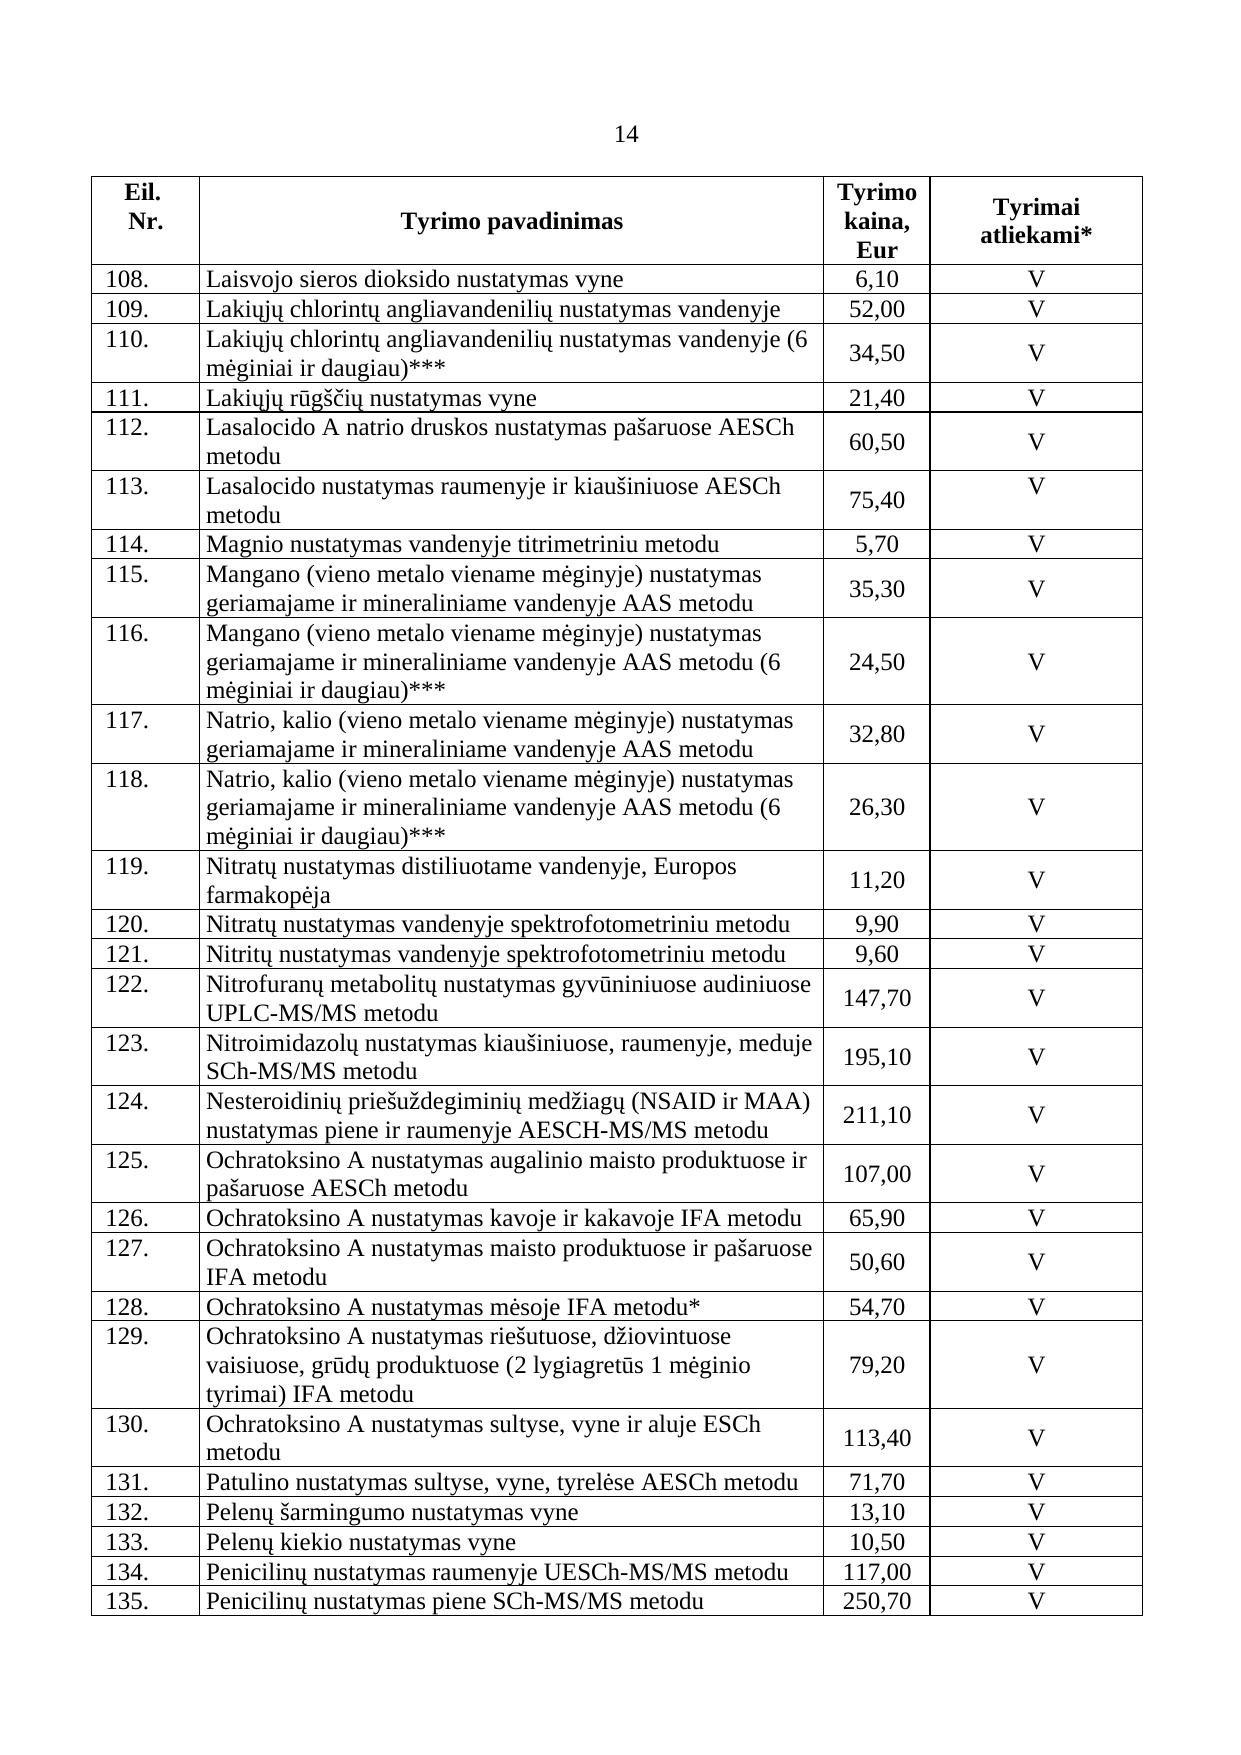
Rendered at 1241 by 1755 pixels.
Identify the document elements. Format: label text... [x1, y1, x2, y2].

table_cell 54,70 [824, 1292, 929, 1320]
table_cell Ochratoksino A nustatymas maisto produktuose ir pašaruose IFA metodu [200, 1233, 823, 1291]
table_cell Natrio, kalio (vieno metalo viename mėginyje) nustatymas geriamajame ir mineraliniame vandenyje AAS metodu (6 mėginiai ir daugiau)*** [200, 764, 823, 850]
table_header Tyrimo pavadinimas [200, 177, 823, 263]
table_cell 113. [92, 471, 199, 528]
table_cell Pelenų kiekio nustatymas vyne [200, 1527, 823, 1556]
table_header Tyrimo kaina, Eur [824, 177, 929, 263]
table_cell 132. [92, 1497, 199, 1526]
table_cell Nitritų nustatymas vandenyje spektrofotometriniu metodu [200, 939, 823, 968]
table_cell V [931, 939, 1142, 968]
table_cell 52,00 [824, 294, 929, 323]
table_cell 32,80 [824, 705, 929, 763]
table_cell 131. [92, 1467, 199, 1496]
table_cell V [931, 324, 1142, 382]
table_cell 21,40 [824, 383, 929, 411]
table_cell V [931, 1203, 1142, 1232]
table_cell V [931, 383, 1142, 411]
table_cell V [931, 764, 1142, 850]
table_header Eil. Nr. [92, 177, 199, 263]
table_cell 110. [92, 324, 199, 382]
table_cell 119. [92, 851, 199, 908]
table_header Tyrimai atliekami* [931, 177, 1142, 263]
table_cell 60,50 [824, 413, 929, 470]
table_cell V [931, 1292, 1142, 1320]
table_cell Nitroimidazolų nustatymas kiaušiniuose, raumenyje, meduje SCh-MS/MS metodu [200, 1028, 823, 1085]
table_cell V [931, 1467, 1142, 1496]
table_cell Nitratų nustatymas vandenyje spektrofotometriniu metodu [200, 910, 823, 938]
table_cell 108. [92, 265, 199, 293]
table_cell Ochratoksino A nustatymas mėsoje IFA metodu* [200, 1292, 823, 1320]
table_cell 250,70 [824, 1586, 929, 1615]
table_cell Penicilinų nustatymas raumenyje UESCh-MS/MS metodu [200, 1557, 823, 1585]
table_cell 123. [92, 1028, 199, 1085]
table_cell 122. [92, 969, 199, 1027]
table_cell 120. [92, 910, 199, 938]
table_cell V [931, 910, 1142, 938]
table_cell 26,30 [824, 764, 929, 850]
table_cell Natrio, kalio (vieno metalo viename mėginyje) nustatymas geriamajame ir mineraliniame vandenyje AAS metodu [200, 705, 823, 763]
table_cell 117. [92, 705, 199, 763]
table_cell V [931, 1497, 1142, 1526]
table_cell 134. [92, 1557, 199, 1585]
table_cell V [931, 1527, 1142, 1556]
table_cell V [931, 1086, 1142, 1144]
table_cell 11,20 [824, 851, 929, 908]
table_cell V [931, 265, 1142, 293]
table_cell 135. [92, 1586, 199, 1615]
table_cell Pelenų šarmingumo nustatymas vyne [200, 1497, 823, 1526]
table_cell Ochratoksino A nustatymas augalinio maisto produktuose ir pašaruose AESCh metodu [200, 1145, 823, 1202]
table_cell 115. [92, 559, 199, 617]
table_cell V [931, 471, 1142, 528]
table_cell Ochratoksino A nustatymas sultyse, vyne ir aluje ESCh metodu [200, 1409, 823, 1466]
table_cell 114. [92, 530, 199, 558]
table_cell Lakiųjų chlorintų angliavandenilių nustatymas vandenyje (6 mėginiai ir daugiau)*** [200, 324, 823, 382]
table_cell 13,10 [824, 1497, 929, 1526]
table_cell V [931, 851, 1142, 908]
table_cell Ochratoksino A nustatymas kavoje ir kakavoje IFA metodu [200, 1203, 823, 1232]
table_cell Nitratų nustatymas distiliuotame vandenyje, Europos farmakopėja [200, 851, 823, 908]
table_cell Magnio nustatymas vandenyje titrimetriniu metodu [200, 530, 823, 558]
table_cell 129. [92, 1321, 199, 1408]
table_cell V [931, 1145, 1142, 1202]
table_cell 9,60 [824, 939, 929, 968]
table_cell V [931, 413, 1142, 470]
table_cell 79,20 [824, 1321, 929, 1408]
table_cell V [931, 559, 1142, 617]
table_cell V [931, 705, 1142, 763]
table_cell 24,50 [824, 618, 929, 704]
table_cell Laisvojo sieros dioksido nustatymas vyne [200, 265, 823, 293]
table_cell 121. [92, 939, 199, 968]
table_cell Penicilinų nustatymas piene SCh-MS/MS metodu [200, 1586, 823, 1615]
table_cell 6,10 [824, 265, 929, 293]
table_cell V [931, 1028, 1142, 1085]
table_cell Ochratoksino A nustatymas riešutuose, džiovintuose vaisiuose, grūdų produktuose (2 lygiagretūs 1 mėginio tyrimai) IFA metodu [200, 1321, 823, 1408]
table_cell Mangano (vieno metalo viename mėginyje) nustatymas geriamajame ir mineraliniame vandenyje AAS metodu (6 mėginiai ir daugiau)*** [200, 618, 823, 704]
table_cell 126. [92, 1203, 199, 1232]
table_cell V [931, 530, 1142, 558]
table_cell Patulino nustatymas sultyse, vyne, tyrelėse AESCh metodu [200, 1467, 823, 1496]
table_cell 65,90 [824, 1203, 929, 1232]
table_cell Lakiųjų rūgščių nustatymas vyne [200, 383, 823, 411]
table_cell V [931, 969, 1142, 1027]
table_cell 147,70 [824, 969, 929, 1027]
table_cell V [931, 1321, 1142, 1408]
table_cell 109. [92, 294, 199, 323]
table_cell 130. [92, 1409, 199, 1466]
table_cell 111. [92, 383, 199, 411]
table_cell V [931, 618, 1142, 704]
table_cell 34,50 [824, 324, 929, 382]
table_cell Mangano (vieno metalo viename mėginyje) nustatymas geriamajame ir mineraliniame vandenyje AAS metodu [200, 559, 823, 617]
table_cell 107,00 [824, 1145, 929, 1202]
table_cell 75,40 [824, 471, 929, 528]
table_cell Lasalocido A natrio druskos nustatymas pašaruose AESCh metodu [200, 413, 823, 470]
table_cell 50,60 [824, 1233, 929, 1291]
table_cell Lasalocido nustatymas raumenyje ir kiaušiniuose AESCh metodu [200, 471, 823, 528]
table_cell Lakiųjų chlorintų angliavandenilių nustatymas vandenyje [200, 294, 823, 323]
table_cell Nitrofuranų metabolitų nustatymas gyvūniniuose audiniuose UPLC-MS/MS metodu [200, 969, 823, 1027]
table_cell V [931, 1409, 1142, 1466]
table_cell 133. [92, 1527, 199, 1556]
table_cell 211,10 [824, 1086, 929, 1144]
table_cell 5,70 [824, 530, 929, 558]
table_cell 113,40 [824, 1409, 929, 1466]
table_cell 116. [92, 618, 199, 704]
table_cell 10,50 [824, 1527, 929, 1556]
table_cell 35,30 [824, 559, 929, 617]
table_cell V [931, 1233, 1142, 1291]
table_cell 117,00 [824, 1557, 929, 1585]
table_cell 9,90 [824, 910, 929, 938]
table_cell V [931, 294, 1142, 323]
table_cell V [931, 1557, 1142, 1585]
table_cell 112. [92, 413, 199, 470]
table_cell 124. [92, 1086, 199, 1144]
table_cell 125. [92, 1145, 199, 1202]
table_cell V [931, 1586, 1142, 1615]
table_cell 128. [92, 1292, 199, 1320]
table_cell 127. [92, 1233, 199, 1291]
table_cell 71,70 [824, 1467, 929, 1496]
table_cell 195,10 [824, 1028, 929, 1085]
table_cell 118. [92, 764, 199, 850]
table_cell Nesteroidinių priešuždegiminių medžiagų (NSAID ir MAA) nustatymas piene ir raumenyje AESCH-MS/MS metodu [200, 1086, 823, 1144]
